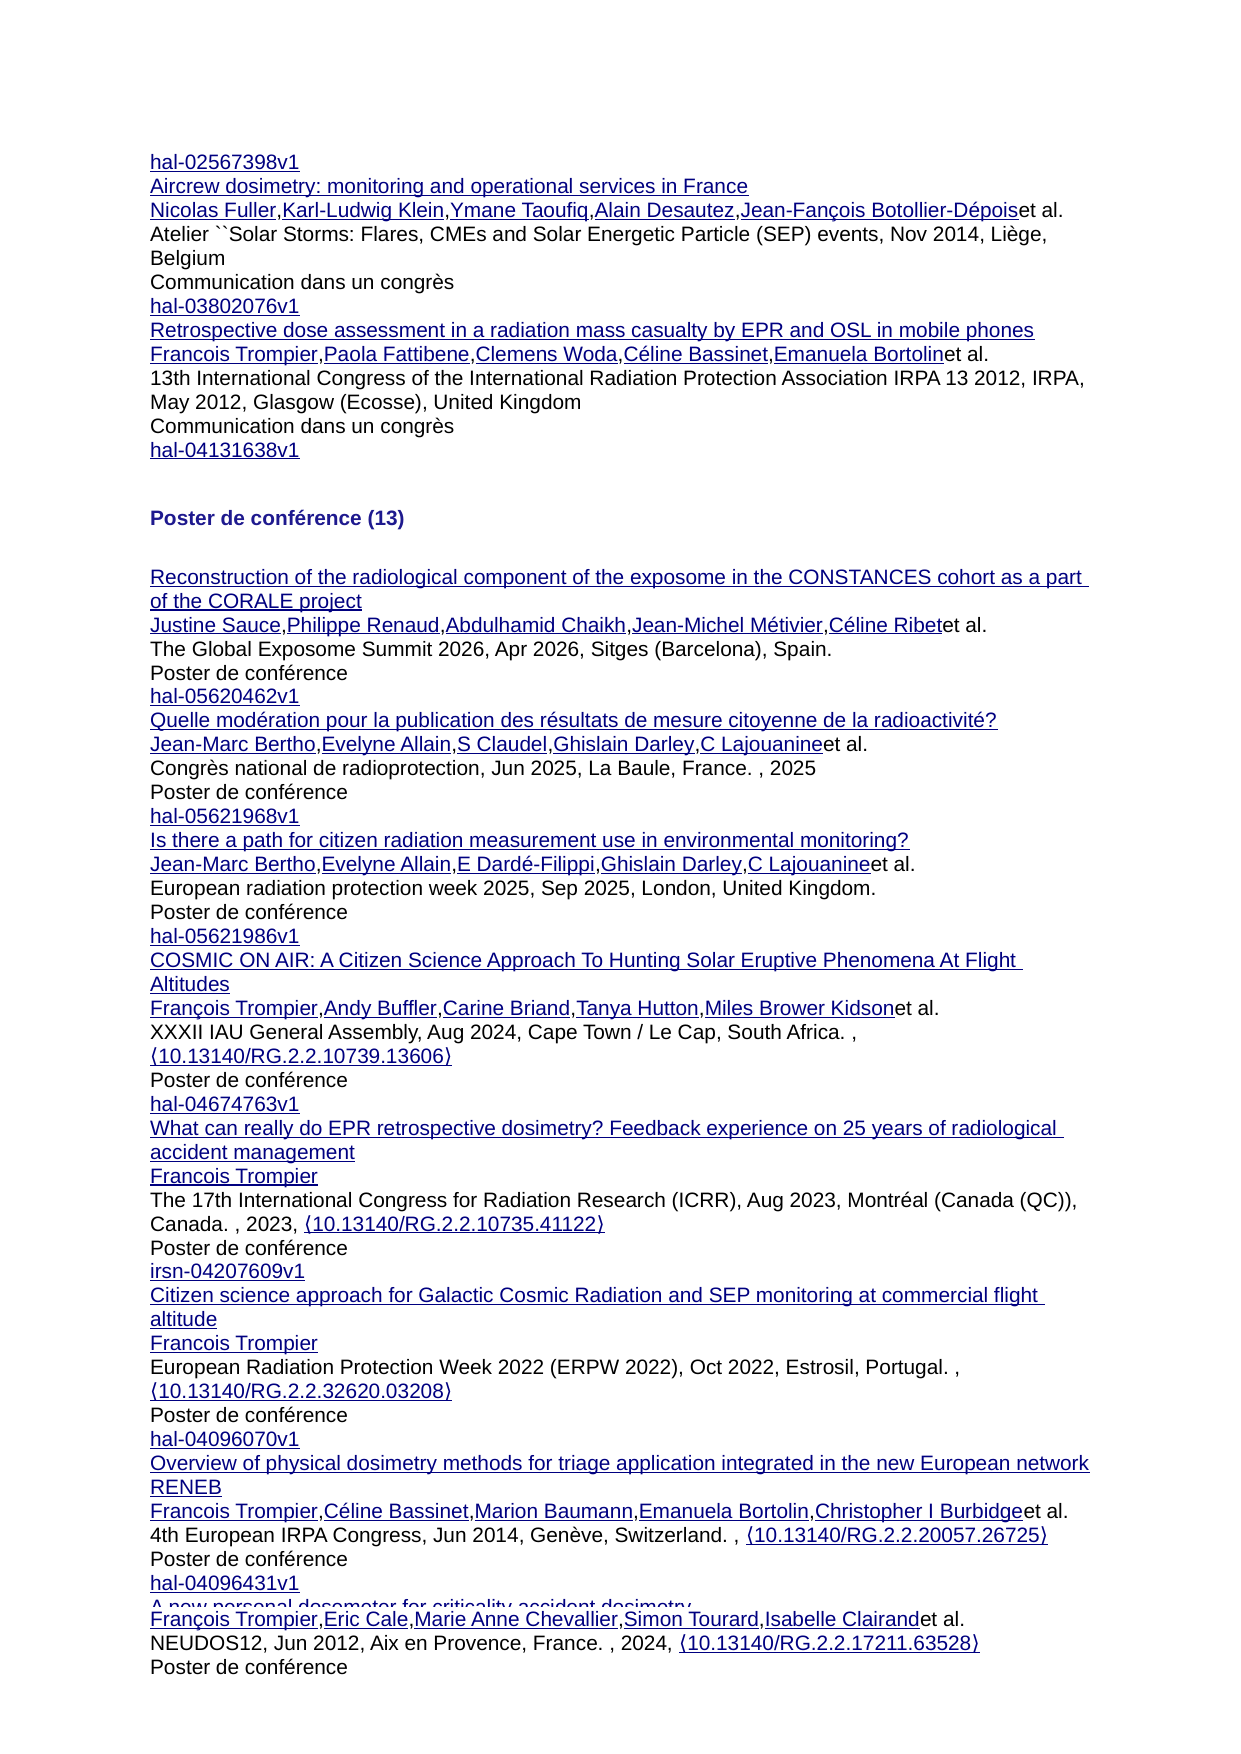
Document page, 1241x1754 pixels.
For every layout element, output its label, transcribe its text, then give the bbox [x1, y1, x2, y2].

table_cell Aircrew dosimetry: monitoring and operational services in France Nicolas Fuller,Karl-Ludwig Klein,Ymane Taoufiq,Alain Desautez,Jean-Fançois Botollier-Dépoiset al. Atelier ``Solar Storms: Flares, CMEs and Solar Energetic Particle (SEP) events, Nov 2014, Liège, Belgium Communication dans un congrès hal-03802076v1 [150, 174, 1090, 318]
table_cell A new personal dosemeter for criticality accident dosimetry François Trompier,Eric Cale,Marie Anne Chevallier,Simon Tourard,Isabelle Clairandet al. NEUDOS12, Jun 2012, Aix en Provence, France. , 2024, ⟨10.13140/RG.2.2.17211.63528⟩ Poster de conférence [150, 1595, 1090, 1679]
table_cell What can really do EPR retrospective dosimetry? Feedback experience on 25 years of radiological accident management Francois Trompier The 17th International Congress for Radiation Research (ICRR), Aug 2023, Montréal (Canada (QC)), Canada. , 2023, ⟨10.13140/RG.2.2.10735.41122⟩ Poster de conférence irsn-04207609v1 [150, 1116, 1090, 1283]
table_cell COSMIC ON AIR: A Citizen Science Approach To Hunting Solar Eruptive Phenomena At Flight Altitudes François Trompier,Andy Buffler,Carine Briand,Tanya Hutton,Miles Brower Kidsonet al. XXXII IAU General Assembly, Aug 2024, Cape Town / Le Cap, South Africa. , ⟨10.13140/RG.2.2.10739.13606⟩ Poster de conférence hal-04674763v1 [150, 948, 1090, 1116]
table_cell RENEB Francois Trompier,Céline Bassinet,Marion Baumann,Emanuela Bortolin,Christopher I Burbidgeet al. 4th European IRPA Congress, Jun 2014, Genève, Switzerland. , ⟨10.13140/RG.2.2.20057.26725⟩ Poster de conférence hal-04096431v1 [150, 1473, 1090, 1595]
table_cell Retrospective dose assessment in a radiation mass casualty by EPR and OSL in mobile phones Francois Trompier,Paola Fattibene,Clemens Woda,Céline Bassinet,Emanuela Bortolinet al. 13th International Congress of the International Radiation Protection Association IRPA 13 2012, IRPA, May 2012, Glasgow (Ecosse), United Kingdom Communication dans un congrès hal-04131638v1 [150, 318, 1090, 461]
table_cell Citizen science approach for Galactic Cosmic Radiation and SEP monitoring at commercial flight altitude Francois Trompier European Radiation Protection Week 2022 (ERPW 2022), Oct 2022, Estrosil, Portugal. , ⟨10.13140/RG.2.2.32620.03208⟩ Poster de conférence hal-04096070v1 [150, 1283, 1090, 1451]
table_cell Overview of physical dosimetry methods for triage application integrated in the new European network [150, 1451, 1090, 1472]
table_cell hal-02567398v1 [150, 150, 1090, 174]
table_cell Quelle modération pour la publication des résultats de mesure citoyenne de la radioactivité? Jean-Marc Bertho,Evelyne Allain,S Claudel,Ghislain Darley,C Lajouanineet al. Congrès national de radioprotection, Jun 2025, La Baule, France. , 2025 Poster de conférence hal-05621968v1 [150, 708, 1090, 828]
subtitle Poster de conférence (13) [150, 506, 1090, 530]
table_header Reconstruction of the radiological component of the exposome in the CONSTANCES cohort as a part of the CORALE project Justine Sauce,Philippe Renaud,Abdulhamid Chaikh,Jean-Michel Métivier,Céline Ribetet al. The Global Exposome Summit 2026, Apr 2026, Sitges (Barcelona), Spain. Poster de conférence hal-05620462v1 [150, 565, 1090, 708]
table_cell Is there a path for citizen radiation measurement use in environmental monitoring? Jean-Marc Bertho,Evelyne Allain,E Dardé-Filippi,Ghislain Darley,C Lajouanineet al. European radiation protection week 2025, Sep 2025, London, United Kingdom. Poster de conférence hal-05621986v1 [150, 828, 1090, 948]
